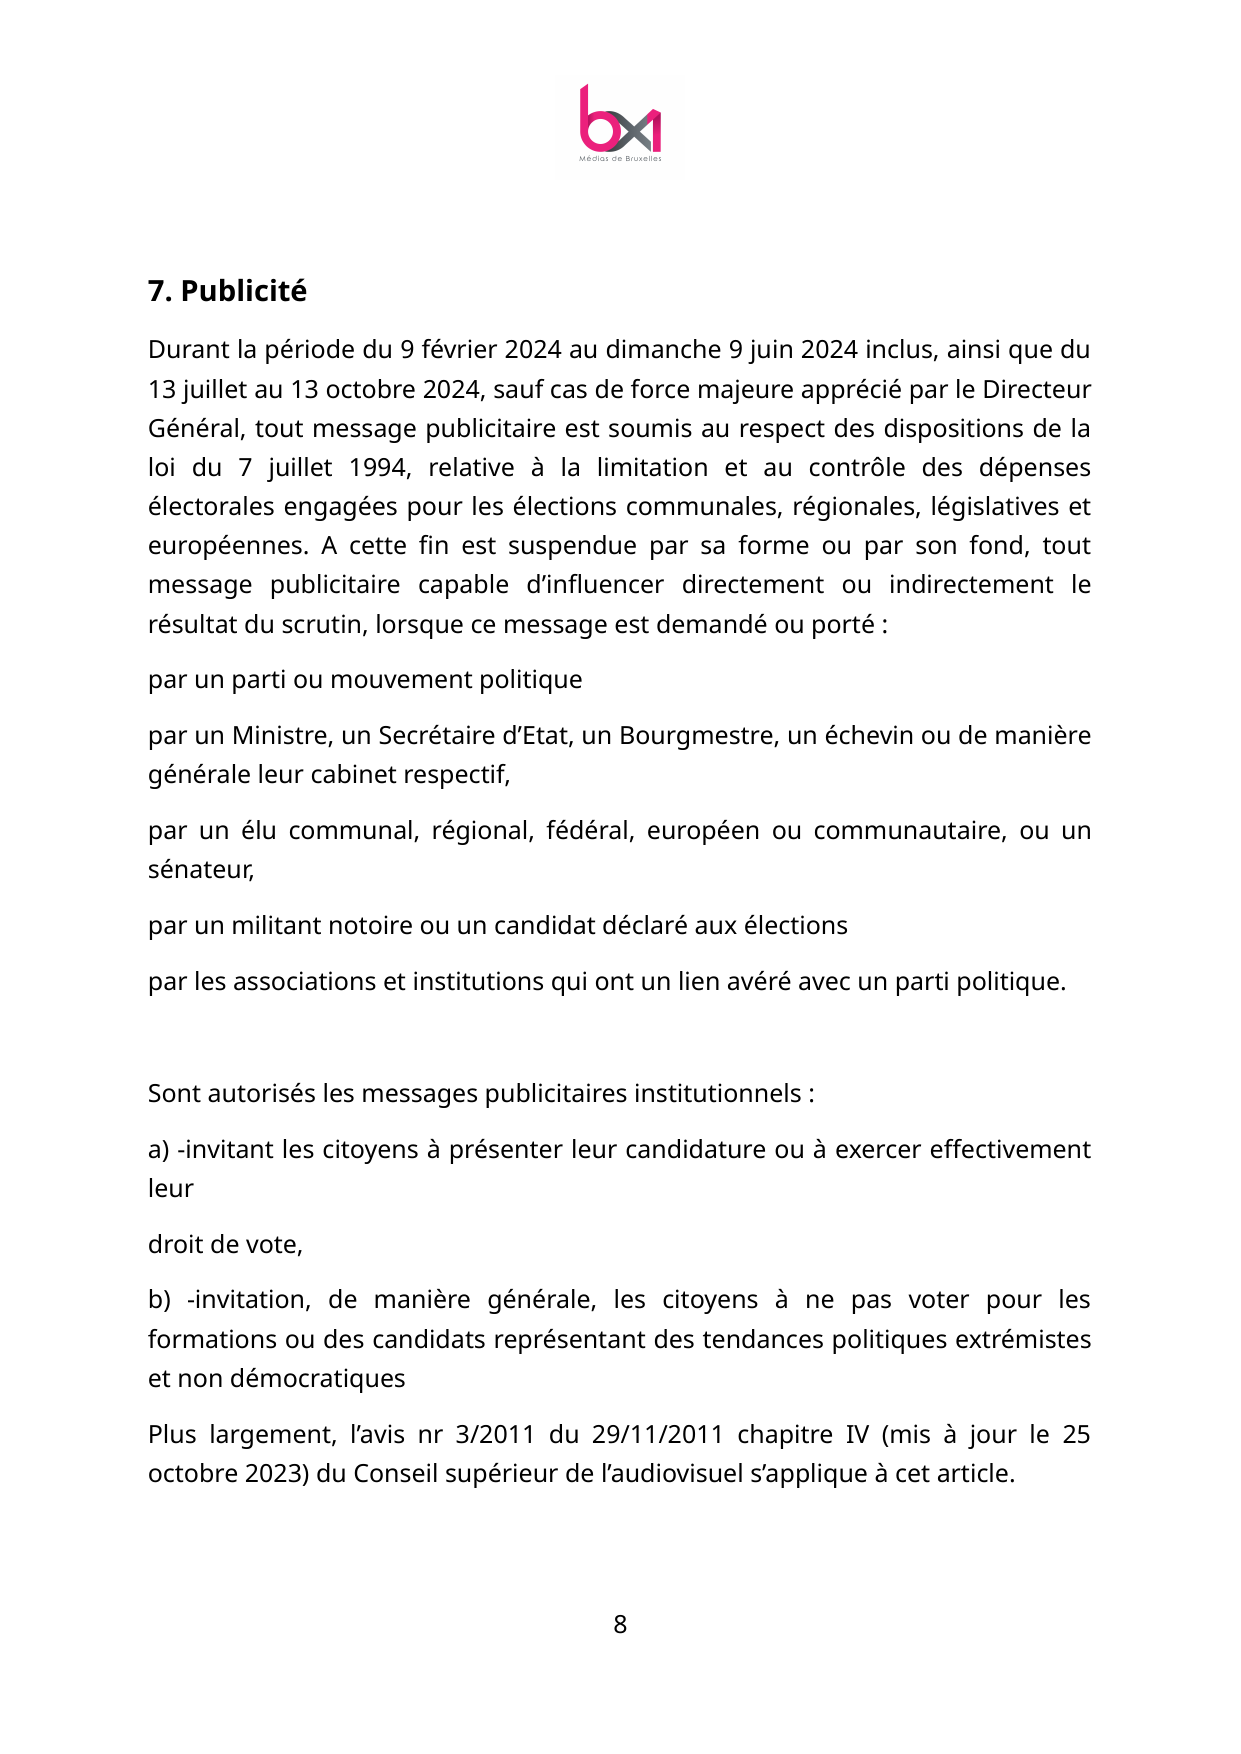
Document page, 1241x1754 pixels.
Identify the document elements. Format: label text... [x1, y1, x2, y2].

text 7. Publicité [148, 270, 1093, 309]
text par un militant notoire ou un candidat déclaré aux élections [148, 908, 1093, 942]
text par un Ministre, un Secrétaire d’Etat, un Bourgmestre, un échevin ou de manière générale leur cabinet respectif, [148, 718, 1093, 791]
text par un parti ou mouvement politique [148, 662, 1093, 696]
text Plus largement, l’avis nr 3/2011 du 29/11/2011 chapitre IV (mis à jour le 25 octobre 2023) du Conseil supérieur de l’audiovisuel s’applique à cet article. [148, 1416, 1093, 1489]
text Durant la période du 9 février 2024 au dimanche 9 juin 2024 inclus, ainsi que du 13 juillet au 13 octobre 2024, sauf cas de force majeure apprécié par le Directeur Général, tout message publicitaire est soumis au respect des dispositions de la loi du 7 juillet 1994, relative à la limitation et au contrôle des dépenses électorales engagées pour les élections communales, régionales, législatives et européennes. A cette fin est suspendue par sa forme ou par son fond, tout message publicitaire capable d’influencer directement ou indirectement le résultat du scrutin, lorsque ce message est demandé ou porté : [148, 332, 1093, 640]
text Sont autorisés les messages publicitaires institutionnels : [148, 1075, 1093, 1109]
text par les associations et institutions qui ont un lien avéré avec un parti politique. [148, 964, 1093, 998]
text par un élu communal, régional, fédéral, européen ou communautaire, ou un sénateur, [148, 813, 1093, 886]
text a) -invitant les citoyens à présenter leur candidature ou à exercer effectivement leur [148, 1131, 1093, 1204]
text b) -invitation, de manière générale, les citoyens à ne pas voter pour les formations ou des candidats représentant des tendances politiques extrémistes et non démocratiques [148, 1282, 1093, 1394]
text droit de vote, [148, 1226, 1093, 1260]
